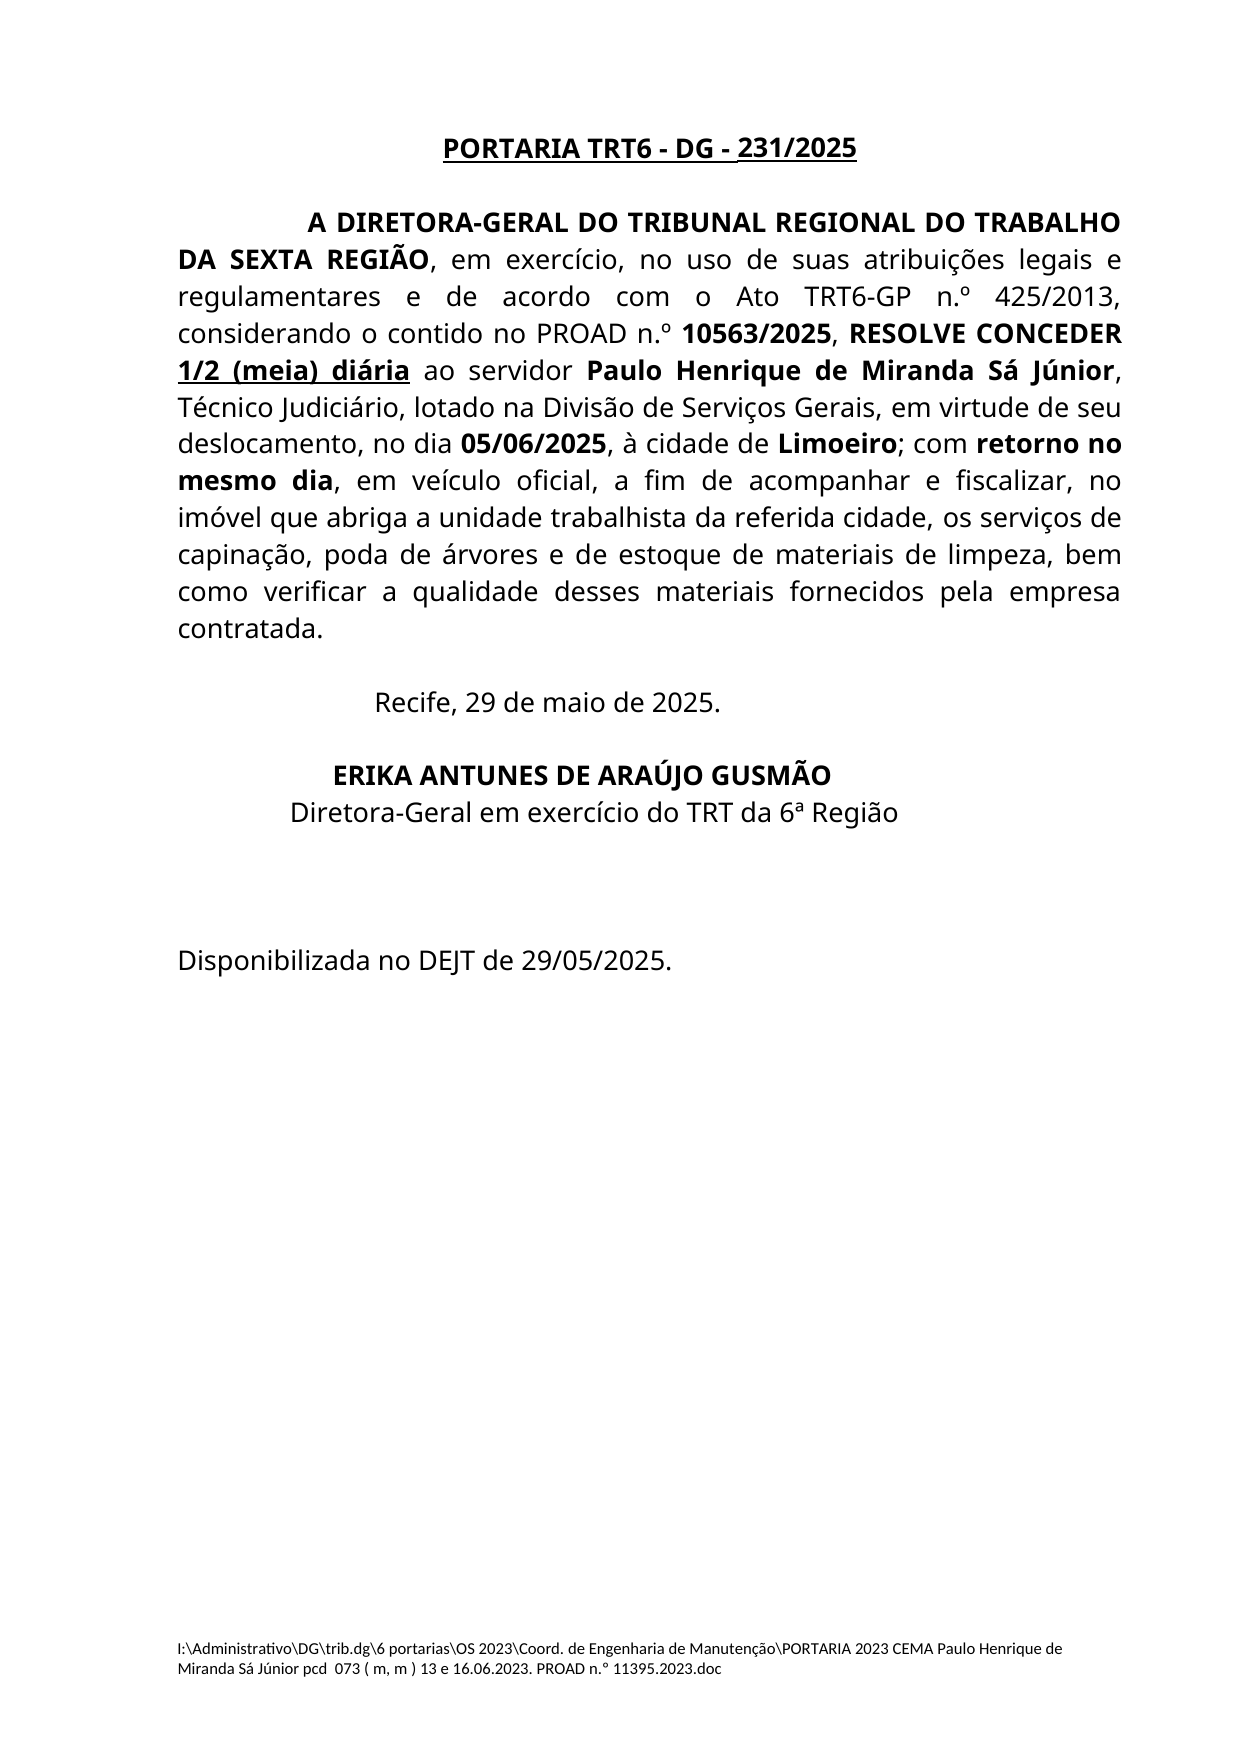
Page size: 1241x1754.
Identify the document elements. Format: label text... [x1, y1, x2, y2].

subtitle Recife, 29 de maio de 2025. [177, 683, 1122, 720]
subtitle Diretora-Geral em exercício do TRT da 6ª Região [177, 794, 1122, 831]
subtitle Disponibilizada no DEJT de 29/05/2025. [177, 941, 1122, 978]
subtitle ERIKA ANTUNES DE ARAÚJO GUSMÃO [177, 757, 1122, 794]
subtitle PORTARIA TRT6 - DG - 231/2025 [177, 129, 1122, 167]
subtitle A DIRETORA-GERAL DO TRIBUNAL REGIONAL DO TRABALHO DA SEXTA REGIÃO, em exercício, no uso de suas atribuições legais e regulamentares e de acordo com o Ato TRT6-GP n.º 425/2013, considerando o contido no PROAD n.º 10563/2025, RESOLVE CONCEDER 1/2 (meia) diária ao servidor Paulo Henrique de Miranda Sá Júnior, Técnico Judiciário, lotado na Divisão de Serviços Gerais, em virtude de seu deslocamento, no dia 05/06/2025, à cidade de Limoeiro; com retorno no mesmo dia, em veículo oficial, a fim de acompanhar e fiscalizar, no imóvel que abriga a unidade trabalhista da referida cidade, os serviços de capinação, poda de árvores e de estoque de materiais de limpeza, bem como verificar a qualidade desses materiais fornecidos pela empresa contratada. [177, 204, 1122, 646]
